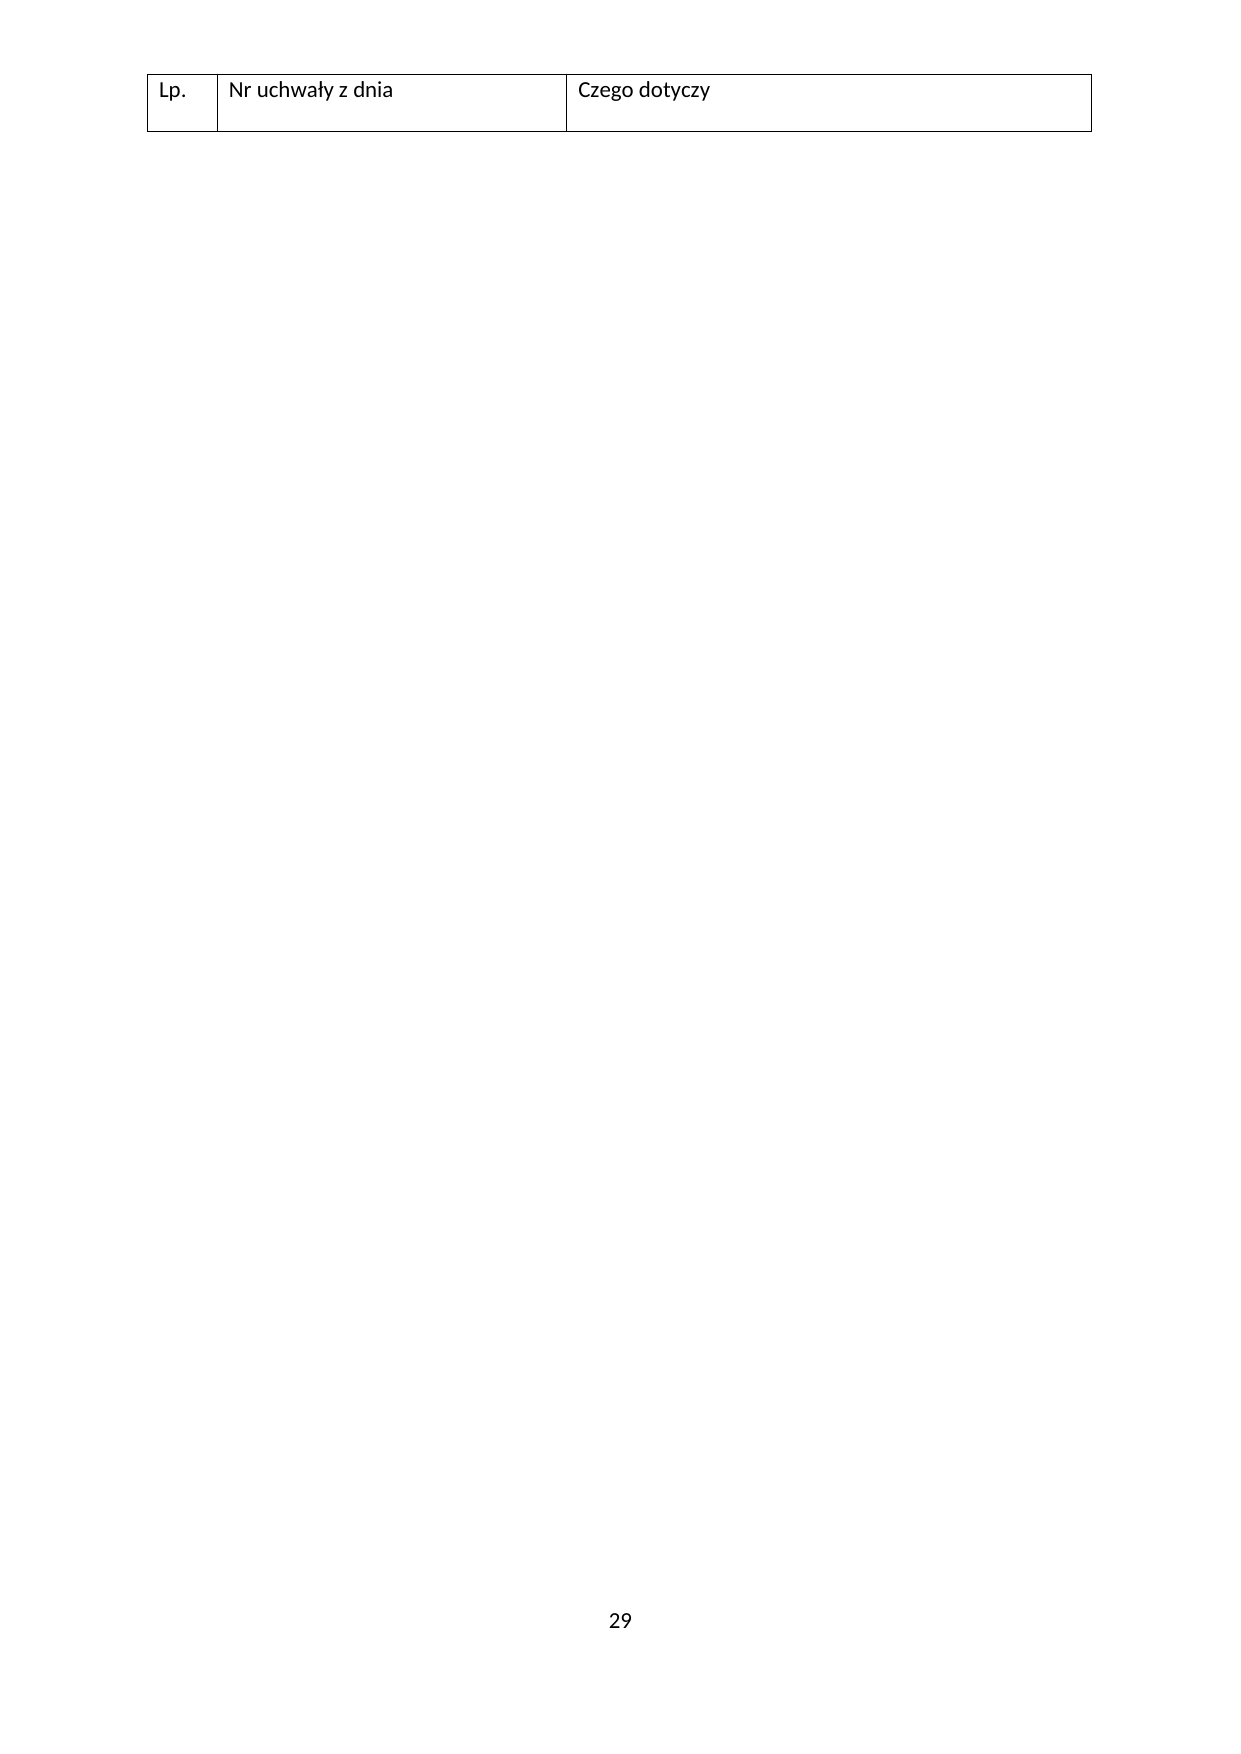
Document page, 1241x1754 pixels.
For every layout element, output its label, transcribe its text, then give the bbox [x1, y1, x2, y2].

table_header Czego dotyczy [567, 75, 1091, 131]
table_header Lp. [148, 75, 217, 131]
table_header Nr uchwały z dnia [218, 75, 566, 131]
